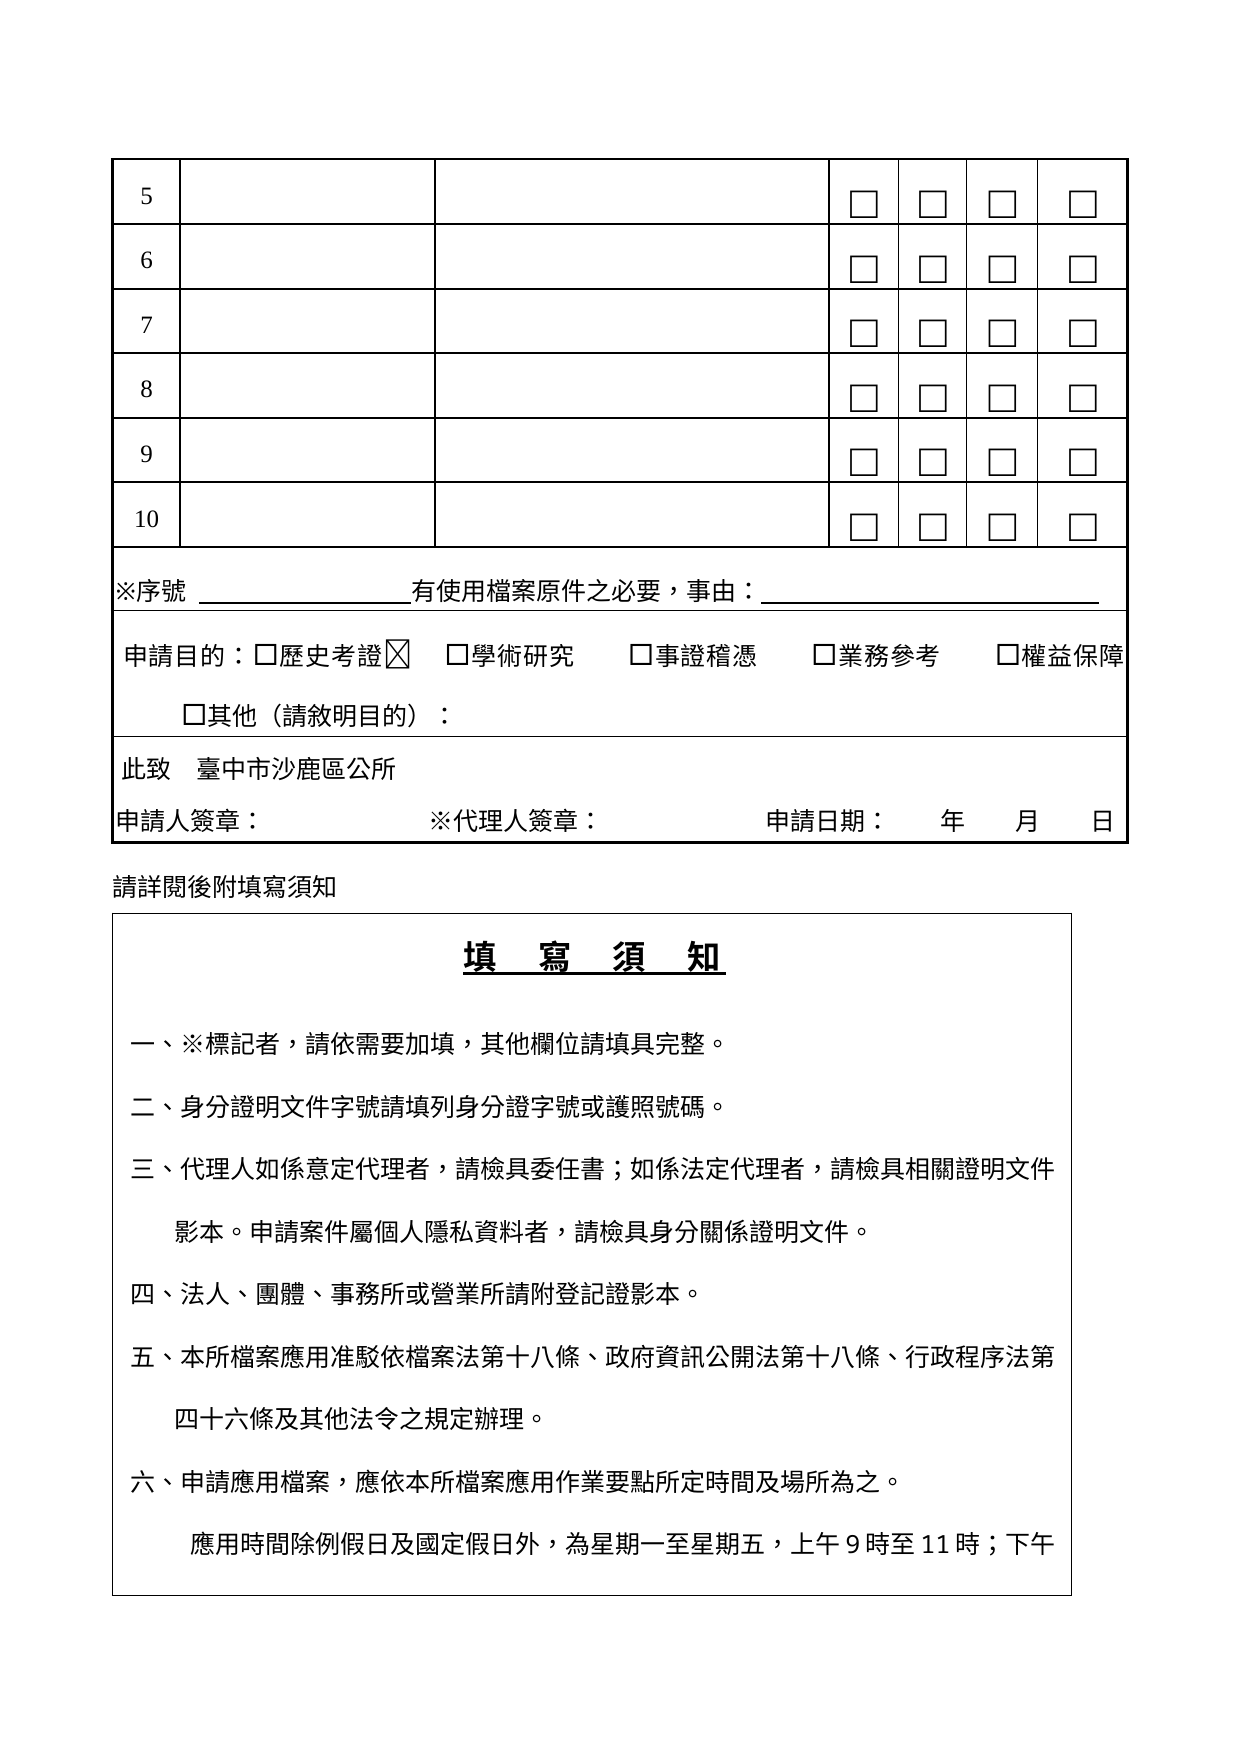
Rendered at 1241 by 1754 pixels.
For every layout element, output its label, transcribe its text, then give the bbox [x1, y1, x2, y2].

table_cell □ [1038, 419, 1126, 481]
table_cell □ [899, 290, 966, 352]
table_cell [436, 290, 828, 352]
text 請詳閱後附填寫須知 [112, 844, 1128, 906]
table_cell □ [830, 225, 898, 287]
table_cell [436, 225, 828, 287]
table_cell [181, 225, 434, 287]
table_cell [181, 160, 434, 223]
table_cell □ [830, 354, 898, 417]
table_cell [181, 483, 434, 546]
table_cell □ [830, 290, 898, 352]
table_cell [436, 483, 828, 546]
table_cell □ [967, 290, 1037, 352]
table_cell □ [830, 160, 898, 223]
table_cell 5 [114, 160, 179, 223]
table_cell [436, 160, 828, 223]
table_cell □ [830, 419, 898, 481]
table_cell □ [899, 354, 966, 417]
table_cell □ [899, 419, 966, 481]
table_cell 此致 臺中市沙鹿區公所 申請人簽章： ※代理人簽章： 申請日期： 年 月 日 [114, 737, 1126, 841]
table_cell □ [967, 483, 1037, 546]
table_cell □ [899, 160, 966, 223]
table_cell 6 [114, 225, 179, 287]
table_cell □ [967, 160, 1037, 223]
table_cell □ [1038, 225, 1126, 287]
table_cell [181, 354, 434, 417]
table_cell □ [967, 419, 1037, 481]
table_cell □ [899, 483, 966, 546]
table_cell 10 [114, 483, 179, 546]
table_cell □ [1038, 290, 1126, 352]
table_cell ※序號 有使用檔案原件之必要，事由： [114, 548, 1126, 610]
table_cell □ [967, 225, 1037, 287]
table_cell □ [899, 225, 966, 287]
table_cell □ [1038, 483, 1126, 546]
table_cell 9 [114, 419, 179, 481]
table_cell □ [1038, 160, 1126, 223]
table_header 填 寫 須 知 一、※標記者，請依需要加填，其他欄位請填具完整。 二、身分證明文件字號請填列身分證字號或護照號碼。 三、代理人如係意定代理者，請檢具委任書；如係法定代理者，請檢具相關證明文件影本。申請案件屬個人隱私資料者，請檢具身分關係證明文件。 四、法人、團體、事務所或營業所請附登記證影本。 五、本所檔案應用准駁依檔案法第十八條、政府資訊公開法第十八條、行政程序法第四十六條及其他法令之規定辦理。 六、申請應用檔案，應依本所檔案應用作業要點所定時間及場所為之。 應用時間除例假日及國定假日外，為星期一至星期五，上午9時至11時；下午 [113, 914, 1071, 1595]
table_cell [436, 354, 828, 417]
table_cell [181, 419, 434, 481]
table_cell □ [967, 354, 1037, 417]
table_cell [181, 290, 434, 352]
table_cell 8 [114, 354, 179, 417]
table_cell [436, 419, 828, 481]
table_cell □ [830, 483, 898, 546]
table_cell □ [1038, 354, 1126, 417]
table_cell 申請目的：歷史考證 學術研究 事證稽憑 業務參考 權益保障 其他（請敘明目的）： [114, 611, 1126, 736]
table_cell 7 [114, 290, 179, 352]
